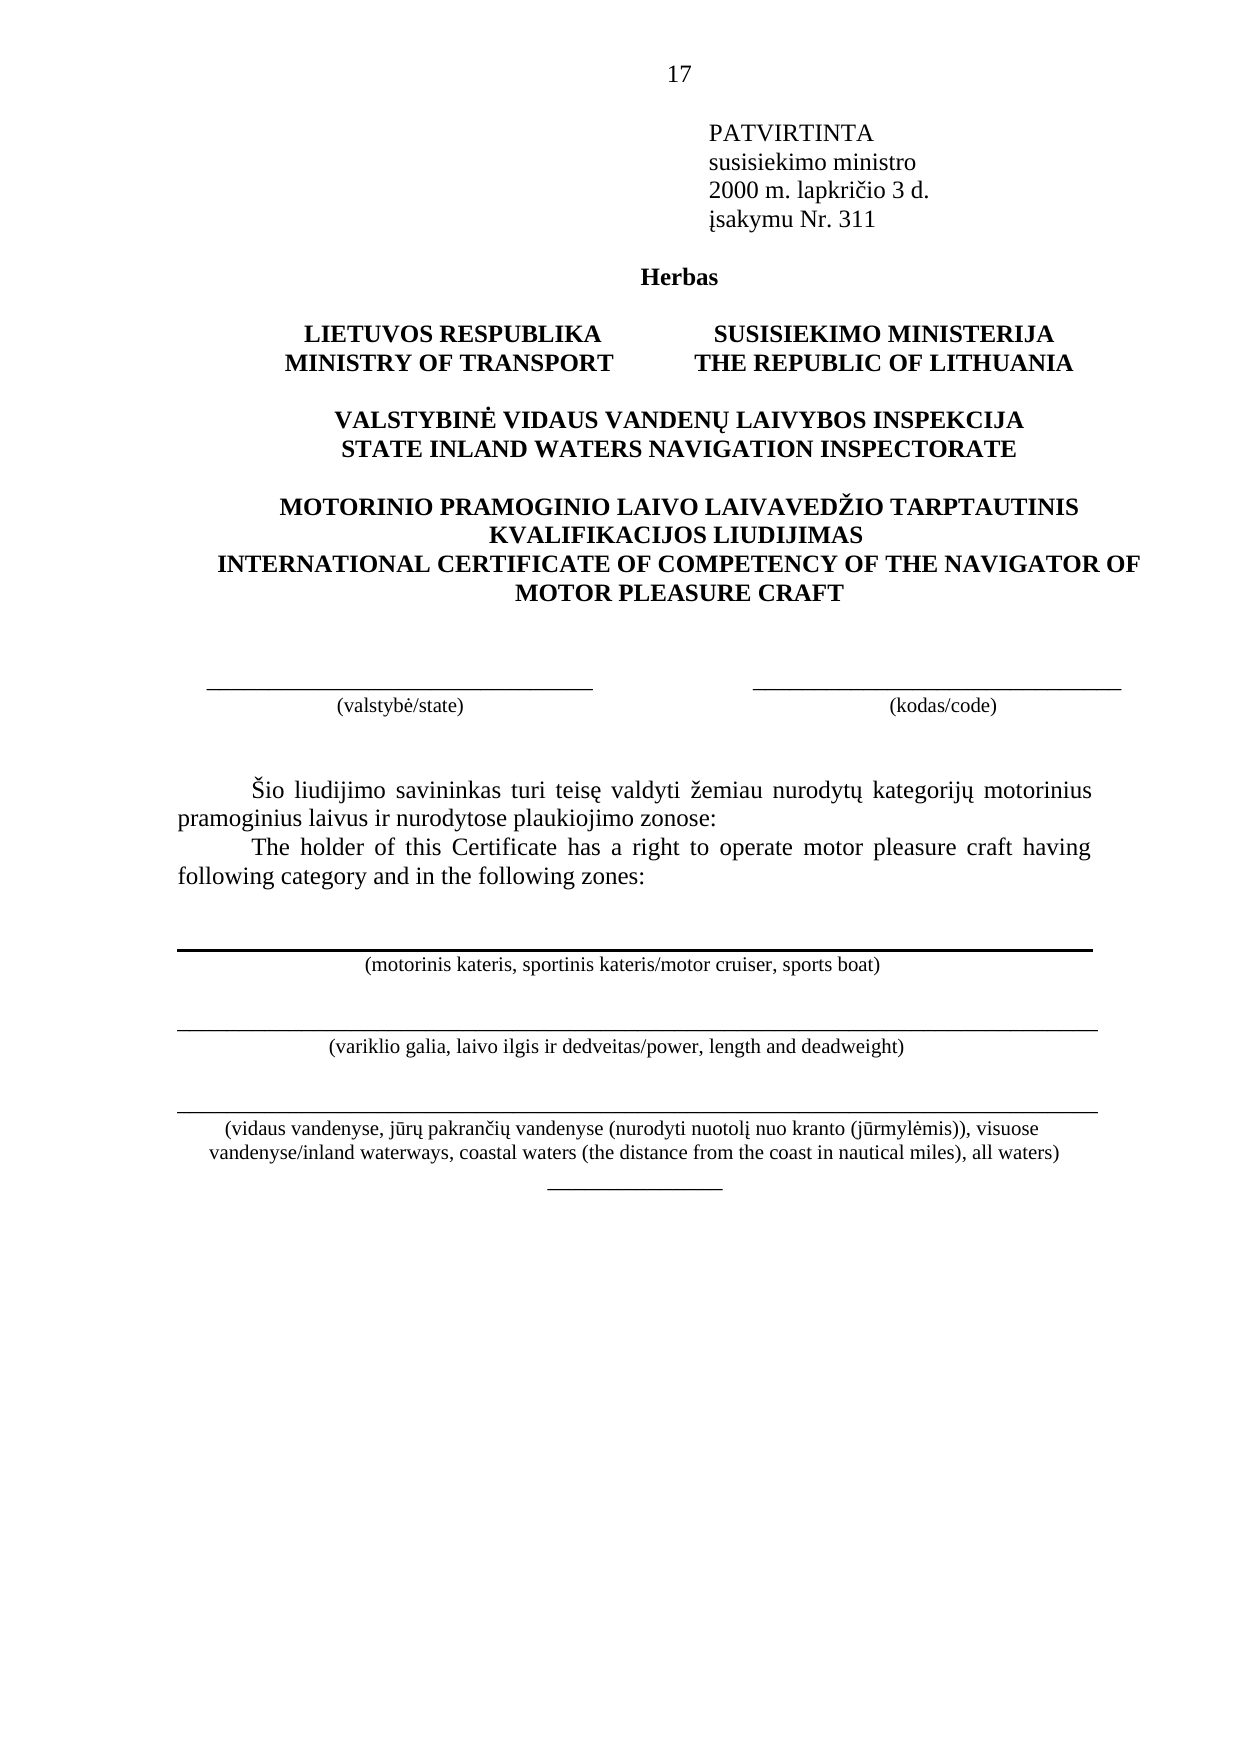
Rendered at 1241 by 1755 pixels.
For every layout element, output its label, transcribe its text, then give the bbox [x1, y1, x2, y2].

text 2000 m. lapkričio 3 d. [177, 176, 1181, 204]
text ______________ [177, 1164, 1093, 1192]
text susisiekimo ministro [177, 147, 1181, 176]
text The holder of this Certificate has a right to operate motor pleasure craft having following category and in the following zones: [177, 832, 1093, 890]
text Šio liudijimo savininkas turi teisę valdyti žemiau nurodytų kategorijų motorinius pramoginius laivus ir nurodytose plaukiojimo zonose: [177, 775, 1093, 832]
text vandenyse/inland waterways, coastal waters (the distance from the coast in nautical miles), all waters) [177, 1139, 1181, 1164]
text Lietuvos Respublika SUSISIEKIMO MINISTERIJA [177, 319, 1181, 348]
text Valstybinė vidaus vandenų laivybos inspekcija [177, 406, 1181, 434]
text Herbas [177, 262, 1181, 291]
text (valstybė/state) (kodas/code) [177, 693, 1093, 717]
text INTERNATIONAL CERTIFICATE OF COMPETENCY OF THE NAVIGATOR OF MOTOR PLEASURE CRAFT [177, 549, 1181, 607]
text įsakymu Nr. 311 [177, 204, 1181, 233]
text (variklio galia, laivo ilgis ir dedveitas/power, length and deadweight) [177, 1034, 1181, 1058]
text PATVIRTINTA [709, 118, 1181, 147]
text MOTORINIO PRAMOGINIO LAIVO LAIVAVEDŽIO TARPTAUTINIS KVALIFIKACIJOS LIUDIJIMAS [177, 492, 1181, 549]
text state inland waters navigation inspeCtorate [177, 434, 1181, 463]
text MINISTRY OF TRANSPORT THE REPUBLIC OF LITHUANIA [177, 348, 1181, 377]
text (vidaus vandenyse, jūrų pakrančių vandenyse (nurodyti nuotolį nuo kranto (jūrmylėmis)), visuose [177, 1116, 1181, 1139]
text (motorinis kateris, sportinis kateris/motor cruiser, sports boat) [177, 952, 1181, 976]
